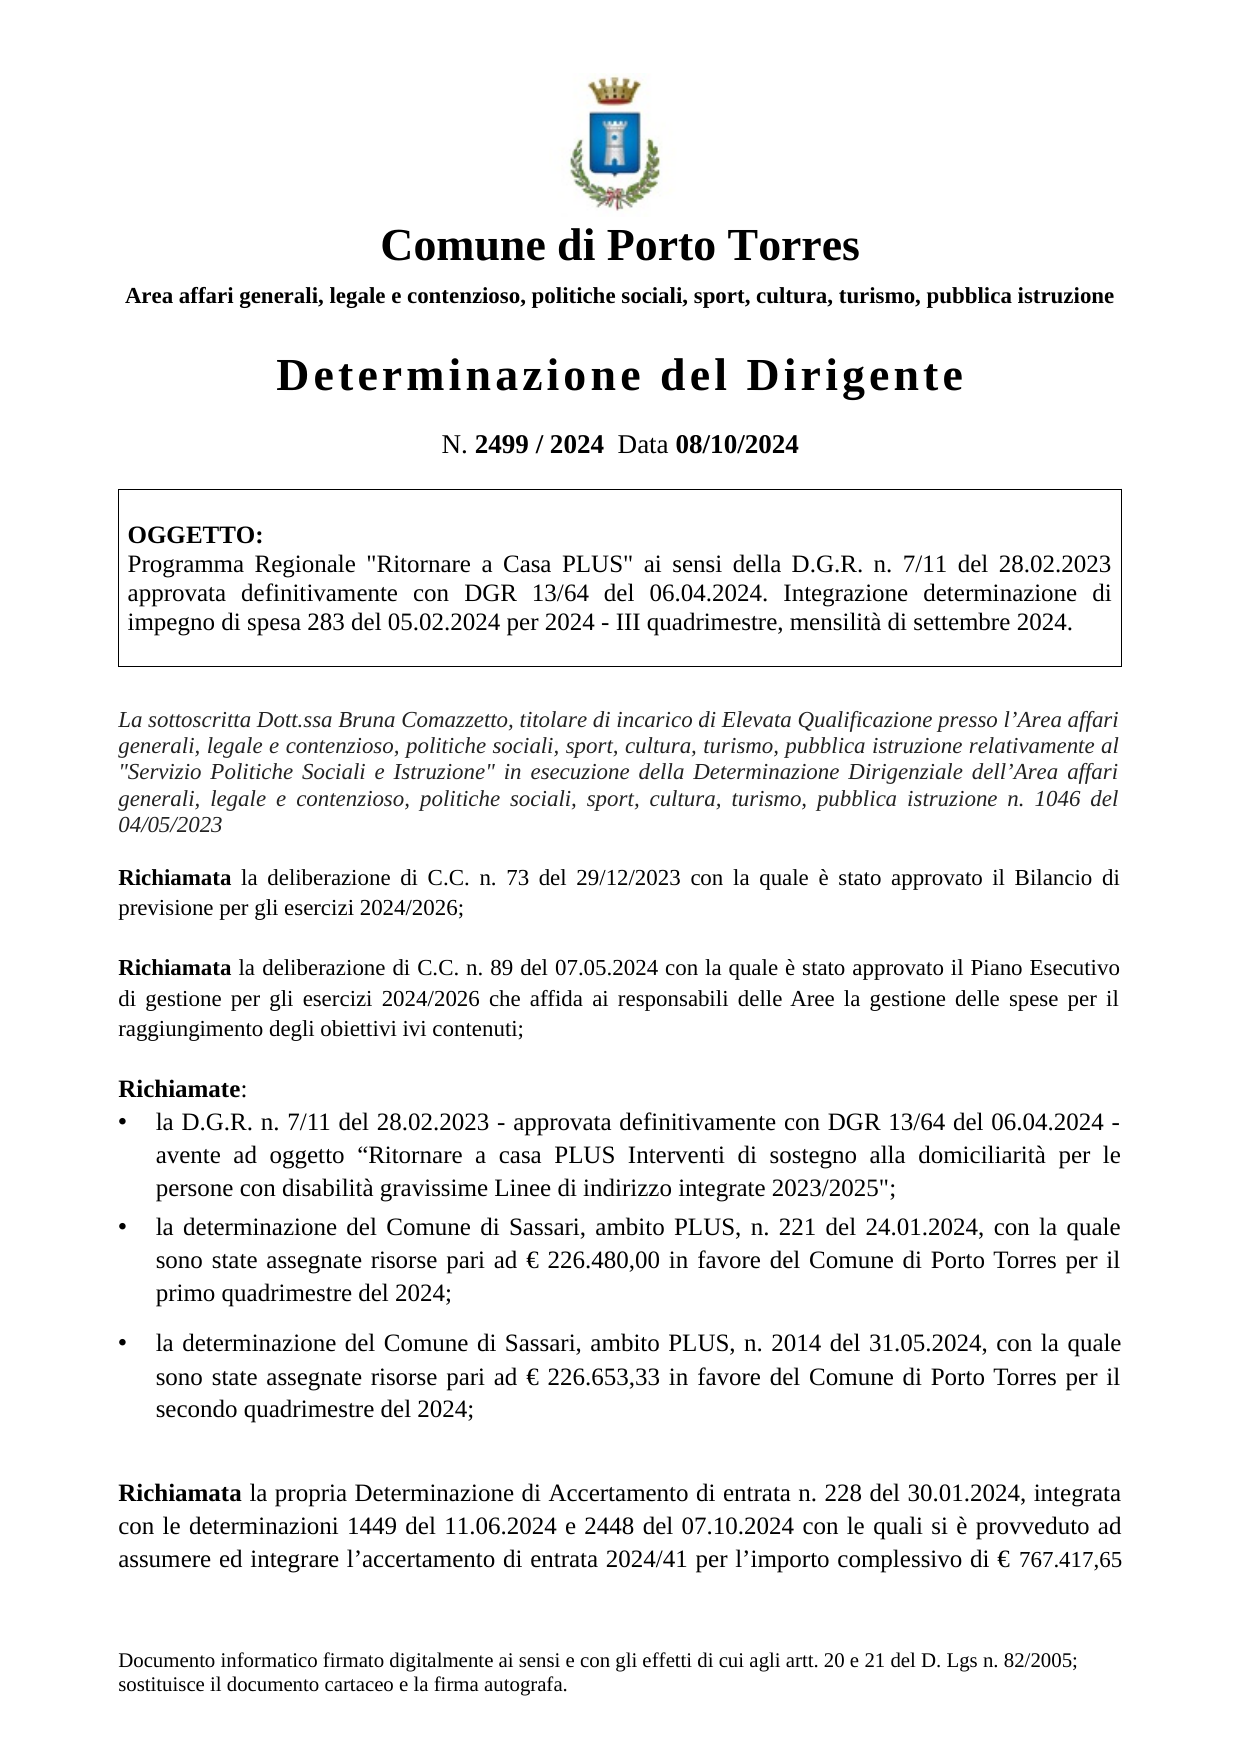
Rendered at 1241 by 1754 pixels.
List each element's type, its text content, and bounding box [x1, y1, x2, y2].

text Richiamata la deliberazione di C.C. n. 73 del 29/12/2023 con la quale è stato approvato il Bilancio di previsione per gli esercizi 2024/2026; [118, 864, 1122, 920]
text #DATA_ESECUTIVA# [118, 309, 1122, 328]
text Richiamata la propria Determinazione di Accertamento di entrata n. 228 del 30.01.2024, integrata con le determinazioni 1449 del 11.06.2024 e 2448 del 07.10.2024 con le quali si è provveduto ad assumere ed integrare l’accertamento di entrata 2024/41 per l’importo complessivo di € 767.417,65 [118, 1478, 1122, 1573]
list la determinazione del Comune di Sassari, ambito PLUS, n. 2014 del 31.05.2024, con la quale sono state assegnate risorse pari ad € 226.653,33 in favore del Comune di Porto Torres per il secondo quadrimestre del 2024; [118, 1328, 1122, 1423]
text N. 2499 / 2024 Data 08/10/2024 [118, 429, 1122, 460]
text Programma Regionale "Ritornare a Casa PLUS" ai sensi della D.G.R. n. 7/11 del 28.02.2023 approvata definitivamente con DGR 13/64 del 06.04.2024. Integrazione determinazione di impegno di spesa 283 del 05.02.2024 per 2024 - III quadrimestre, mensilità di settembre 2024. [119, 546, 1121, 635]
text OGGETTO: [119, 517, 1121, 546]
subtitle Determinazione del Dirigente [118, 347, 1122, 400]
text Area affari generali, legale e contenzioso, politiche sociali, sport, cultura, turismo, pubblica istruzione [118, 282, 1122, 309]
text La sottoscritta Dott.ssa Bruna Comazzetto, titolare di incarico di Elevata Qualificazione presso l’Area affari generali, legale e contenzioso, politiche sociali, sport, cultura, turismo, pubblica istruzione relativamente al "Servizio Politiche Sociali e Istruzione" in esecuzione della Determinazione Dirigenziale dell’Area affari generali, legale e contenzioso, politiche sociali, sport, cultura, turismo, pubblica istruzione n. 1046 del 04/05/2023 [118, 706, 1122, 837]
text #ID_DET# [118, 328, 1122, 347]
list la determinazione del Comune di Sassari, ambito PLUS, n. 221 del 24.01.2024, con la quale sono state assegnate risorse pari ad € 226.480,00 in favore del Comune di Porto Torres per il primo quadrimestre del 2024; [118, 1212, 1122, 1307]
text Richiamate: [118, 1074, 1122, 1102]
subtitle Comune di Porto Torres [118, 217, 1122, 270]
picture [549, 73, 679, 217]
text Richiamata la deliberazione di C.C. n. 89 del 07.05.2024 con la quale è stato approvato il Piano Esecutivo di gestione per gli esercizi 2024/2026 che affida ai responsabili delle Aree la gestione delle spese per il raggiungimento degli obiettivi ivi contenuti; [118, 954, 1122, 1041]
list la D.G.R. n. 7/11 del 28.02.2023 - approvata definitivamente con DGR 13/64 del 06.04.2024 - avente ad oggetto “Ritornare a casa PLUS Interventi di sostegno alla domiciliarità per le persone con disabilità gravissime Linee di indirizzo integrate 2023/2025"; [118, 1107, 1122, 1202]
